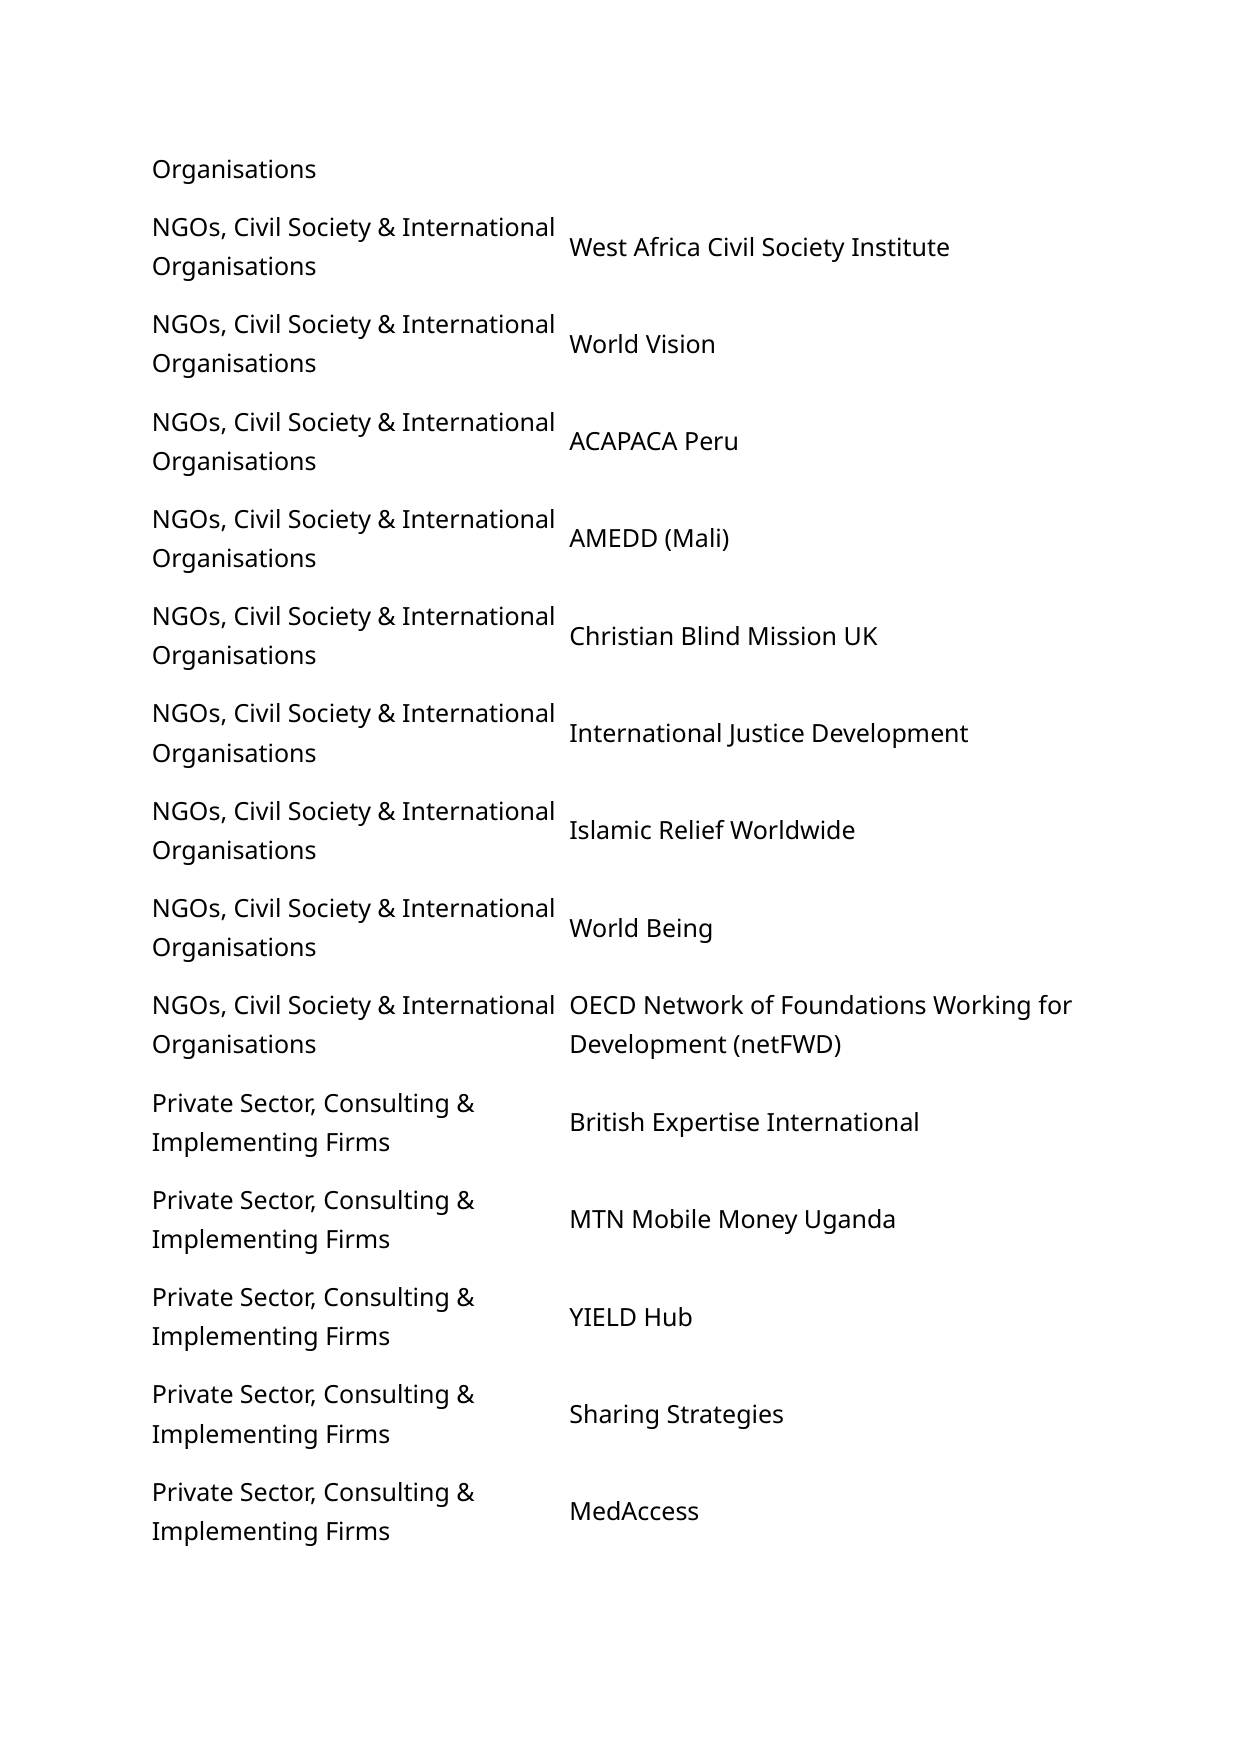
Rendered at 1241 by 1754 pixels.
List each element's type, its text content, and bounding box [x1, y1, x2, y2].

table_cell Private Sector, Consulting & Implementing Firms [150, 1084, 567, 1181]
table_cell YIELD Hub [568, 1278, 1090, 1376]
table_cell Sharing Strategies [568, 1376, 1090, 1473]
table_cell International Justice Development [568, 695, 1090, 792]
table_cell NGOs, Civil Society & International Organisations [150, 208, 567, 305]
table_cell World Vision [568, 305, 1090, 403]
table_cell MTN Mobile Money Uganda [568, 1181, 1090, 1278]
table_cell MedAccess [568, 1473, 1090, 1570]
table_cell NGOs, Civil Society & International Organisations [150, 695, 567, 792]
table_cell AMEDD (Mali) [568, 500, 1090, 597]
table_cell Private Sector, Consulting & Implementing Firms [150, 1376, 567, 1473]
table_cell World Being [568, 889, 1090, 986]
table_cell NGOs, Civil Society & International Organisations [150, 500, 567, 597]
table_cell NGOs, Civil Society & International Organisations [150, 403, 567, 500]
table_cell Christian Blind Mission UK [568, 597, 1090, 694]
table_cell NGOs, Civil Society & International Organisations [150, 986, 567, 1084]
table_cell OECD Network of Foundations Working for Development (netFWD) [568, 986, 1090, 1084]
table_cell NGOs, Civil Society & International Organisations [150, 305, 567, 403]
table_cell ACAPACA Peru [568, 403, 1090, 500]
table_cell British Expertise International [568, 1084, 1090, 1181]
table_cell NGOs, Civil Society & International Organisations [150, 889, 567, 986]
table_cell NGOs, Civil Society & International Organisations [150, 792, 567, 889]
table_cell Private Sector, Consulting & Implementing Firms [150, 1278, 567, 1376]
table_cell West Africa Civil Society Institute [568, 208, 1090, 305]
table_cell Private Sector, Consulting & Implementing Firms [150, 1181, 567, 1278]
table_cell Private Sector, Consulting & Implementing Firms [150, 1473, 567, 1570]
table_cell Organisations [150, 150, 567, 208]
table_cell [568, 150, 1090, 208]
table_cell Islamic Relief Worldwide [568, 792, 1090, 889]
table_cell NGOs, Civil Society & International Organisations [150, 597, 567, 694]
